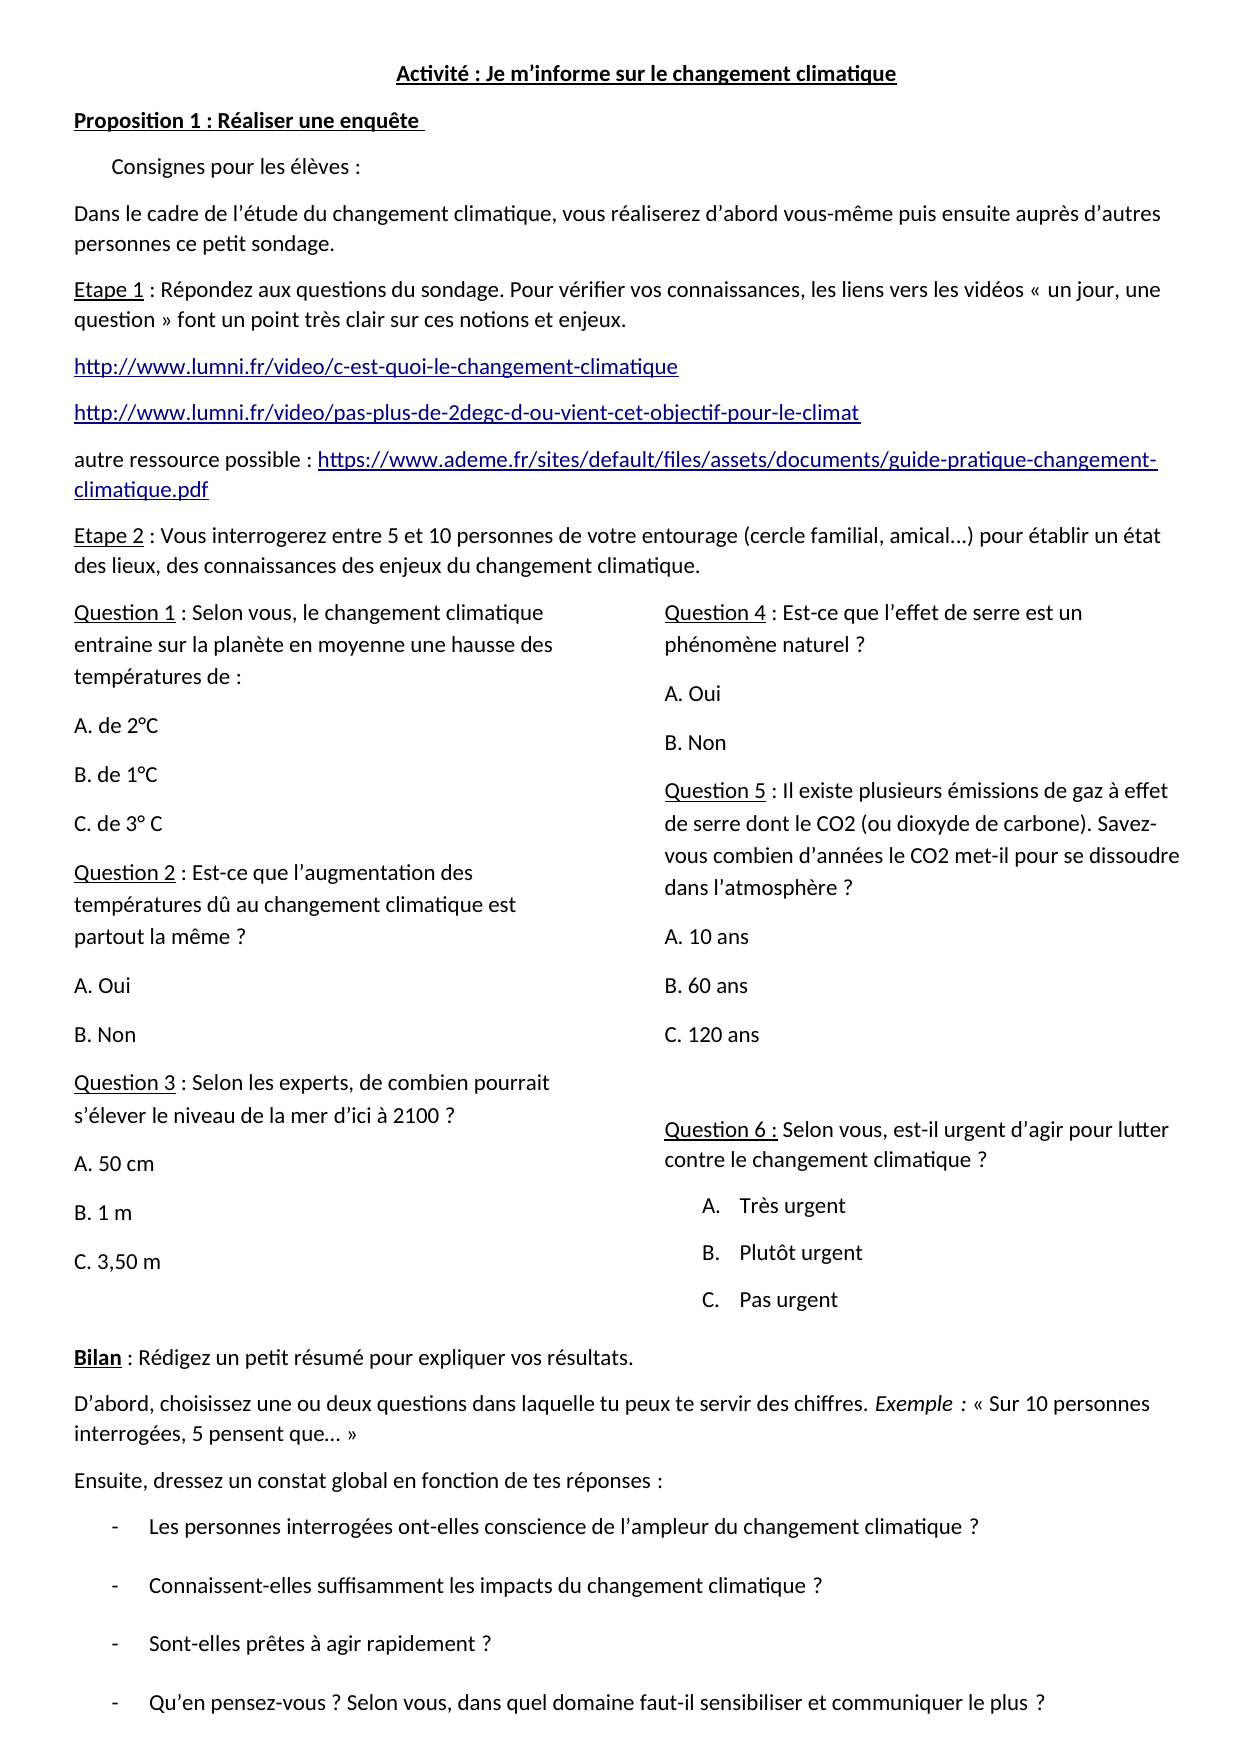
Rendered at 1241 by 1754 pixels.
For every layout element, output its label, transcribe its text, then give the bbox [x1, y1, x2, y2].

text B. de 1°C [74, 760, 591, 788]
text Activité : Je m’informe sur le changement climatique [111, 59, 1181, 87]
text Question 3 : Selon les experts, de combien pourrait s’élever le niveau de la mer d’ici à 2100 ? [74, 1068, 591, 1129]
text B. 60 ans [664, 971, 1181, 999]
text A. Oui [74, 971, 591, 999]
text A. 50 cm [74, 1149, 591, 1178]
text http://www.lumni.fr/video/pas-plus-de-2degc-d-ou-vient-cet-objectif-pour-le-climat [74, 398, 1181, 426]
text Dans le cadre de l’étude du changement climatique, vous réaliserez d’abord vous-même puis ensuite auprès d’autres personnes ce petit sondage. [74, 199, 1181, 257]
list Plutôt urgent [702, 1238, 1181, 1266]
text Etape 1 : Répondez aux questions du sondage. Pour vérifier vos connaissances, les liens vers les vidéos « un jour, une question » font un point très clair sur ces notions et enjeux. [74, 275, 1181, 333]
text B. Non [664, 728, 1181, 756]
list Connaissent-elles suffisamment les impacts du changement climatique ? [111, 1571, 1181, 1599]
list Qu’en pensez-vous ? Selon vous, dans quel domaine faut-il sensibiliser et communiquer le plus ? [111, 1688, 1181, 1716]
text autre ressource possible : https://www.ademe.fr/sites/default/files/assets/documents/guide-pratique-changement-climatique.pdf [74, 445, 1181, 503]
text Ensuite, dressez un constat global en fonction de tes réponses : [74, 1466, 1181, 1494]
text Consignes pour les élèves : [111, 152, 1181, 180]
text Question 4 : Est-ce que l’effet de serre est un phénomène naturel ? [664, 598, 1181, 658]
text Question 6 : Selon vous, est-il urgent d’agir pour lutter contre le changement climatique ? [664, 1115, 1181, 1173]
text B. Non [74, 1020, 591, 1048]
list Très urgent [702, 1192, 1181, 1219]
text B. 1 m [74, 1198, 591, 1226]
text Question 5 : Il existe plusieurs émissions de gaz à effet de serre dont le CO2 (ou dioxyde de carbone). Savez-vous combien d’années le CO2 met-il pour se dissoudre dans l’atmosphère ? [664, 777, 1181, 901]
text A. Oui [664, 679, 1181, 707]
list Les personnes interrogées ont-elles conscience de l’ampleur du changement climatique ? [111, 1512, 1181, 1540]
text Proposition 1 : Réaliser une enquête [74, 106, 1181, 134]
text Bilan : Rédigez un petit résumé pour expliquer vos résultats. [74, 1343, 1181, 1371]
text A. de 2°C [74, 711, 591, 739]
text C. de 3° C [74, 809, 591, 837]
text Etape 2 : Vous interrogerez entre 5 et 10 personnes de votre entourage (cercle familial, amical...) pour établir un état des lieux, des connaissances des enjeux du changement climatique. [74, 521, 1181, 579]
text A. 10 ans [664, 922, 1181, 950]
text Question 2 : Est-ce que l’augmentation des températures dû au changement climatique est partout la même ? [74, 858, 591, 950]
text D’abord, choisissez une ou deux questions dans laquelle tu peux te servir des chiffres. Exemple : « Sur 10 personnes interrogées, 5 pensent que… » [74, 1389, 1181, 1447]
text Question 1 : Selon vous, le changement climatique entraine sur la planète en moyenne une hausse des températures de : [74, 598, 591, 690]
text C. 3,50 m [74, 1247, 591, 1275]
list Pas urgent [702, 1285, 1181, 1313]
list Sont-elles prêtes à agir rapidement ? [111, 1629, 1181, 1658]
text http://www.lumni.fr/video/c-est-quoi-le-changement-climatique [74, 352, 1181, 380]
text C. 120 ans [664, 1020, 1181, 1048]
